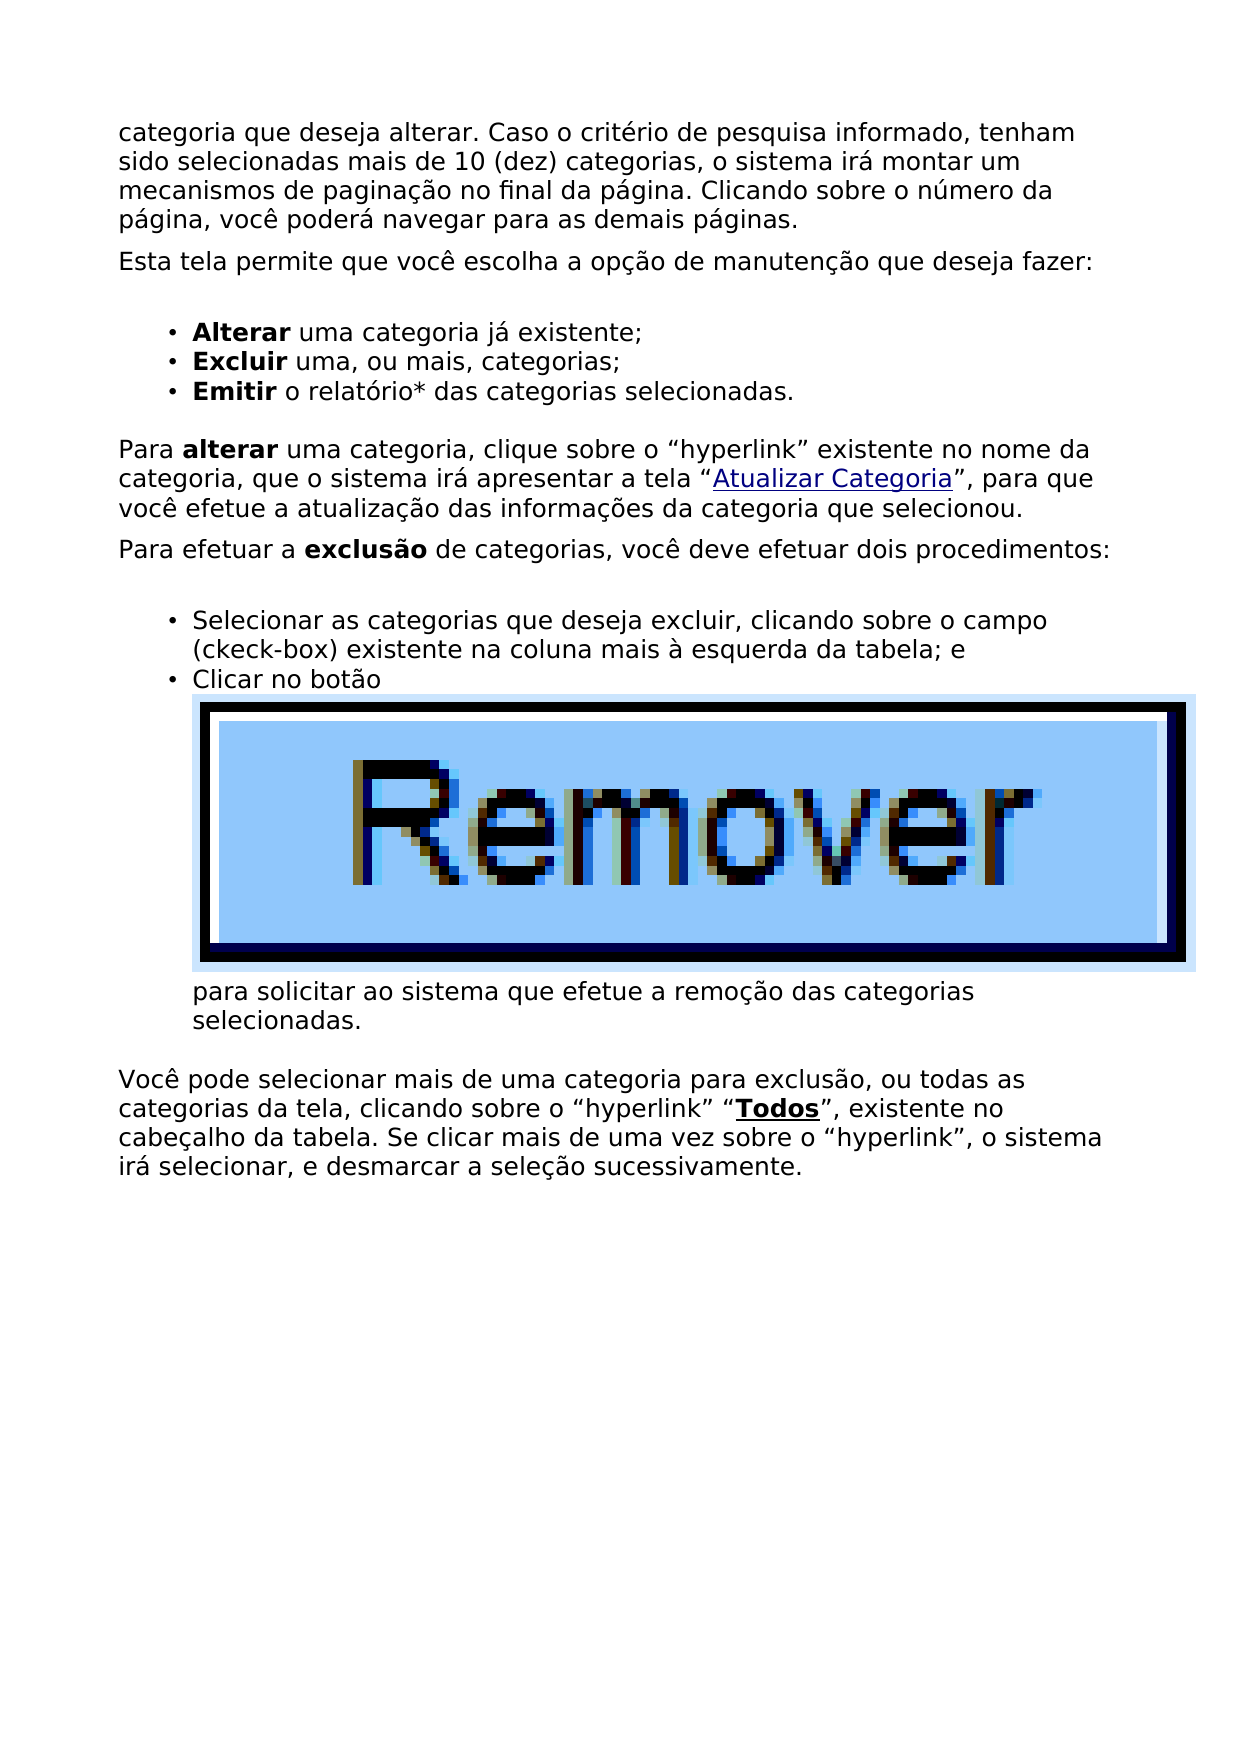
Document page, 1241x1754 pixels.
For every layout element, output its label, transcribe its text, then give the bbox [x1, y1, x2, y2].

list Clicar no botão para solicitar ao sistema que efetue a remoção das categorias selecionadas. [177, 665, 1122, 1036]
text Esta tela permite que você escolha a opção de manutenção que deseja fazer: [118, 247, 1122, 276]
text categoria que deseja alterar. Caso o critério de pesquisa informado, tenham sido selecionadas mais de 10 (dez) categorias, o sistema irá montar um mecanismos de paginação no final da página. Clicando sobre o número da página, você poderá navegar para as demais páginas. [118, 118, 1122, 235]
text Para efetuar a exclusão de categorias, você deve efetuar dois procedimentos: [118, 535, 1122, 564]
list Alterar uma categoria já existente; [177, 318, 1122, 348]
list Selecionar as categorias que deseja excluir, clicando sobre o campo (ckeck-box) existente na coluna mais à esquerda da tabela; e [177, 607, 1122, 665]
picture [192, 694, 1196, 972]
list Excluir uma, ou mais, categorias; [177, 348, 1122, 377]
list Emitir o relatório* das categorias selecionadas. [177, 377, 1122, 406]
text Você pode selecionar mais de uma categoria para exclusão, ou todas as categorias da tela, clicando sobre o “hyperlink” “Todos”, existente no cabeçalho da tabela. Se clicar mais de uma vez sobre o “hyperlink”, o sistema irá selecionar, e desmarcar a seleção sucessivamente. [118, 1065, 1122, 1182]
text Para alterar uma categoria, clique sobre o “hyperlink” existente no nome da categoria, que o sistema irá apresentar a tela “Atualizar Categoria”, para que você efetue a atualização das informações da categoria que selecionou. [118, 435, 1122, 523]
